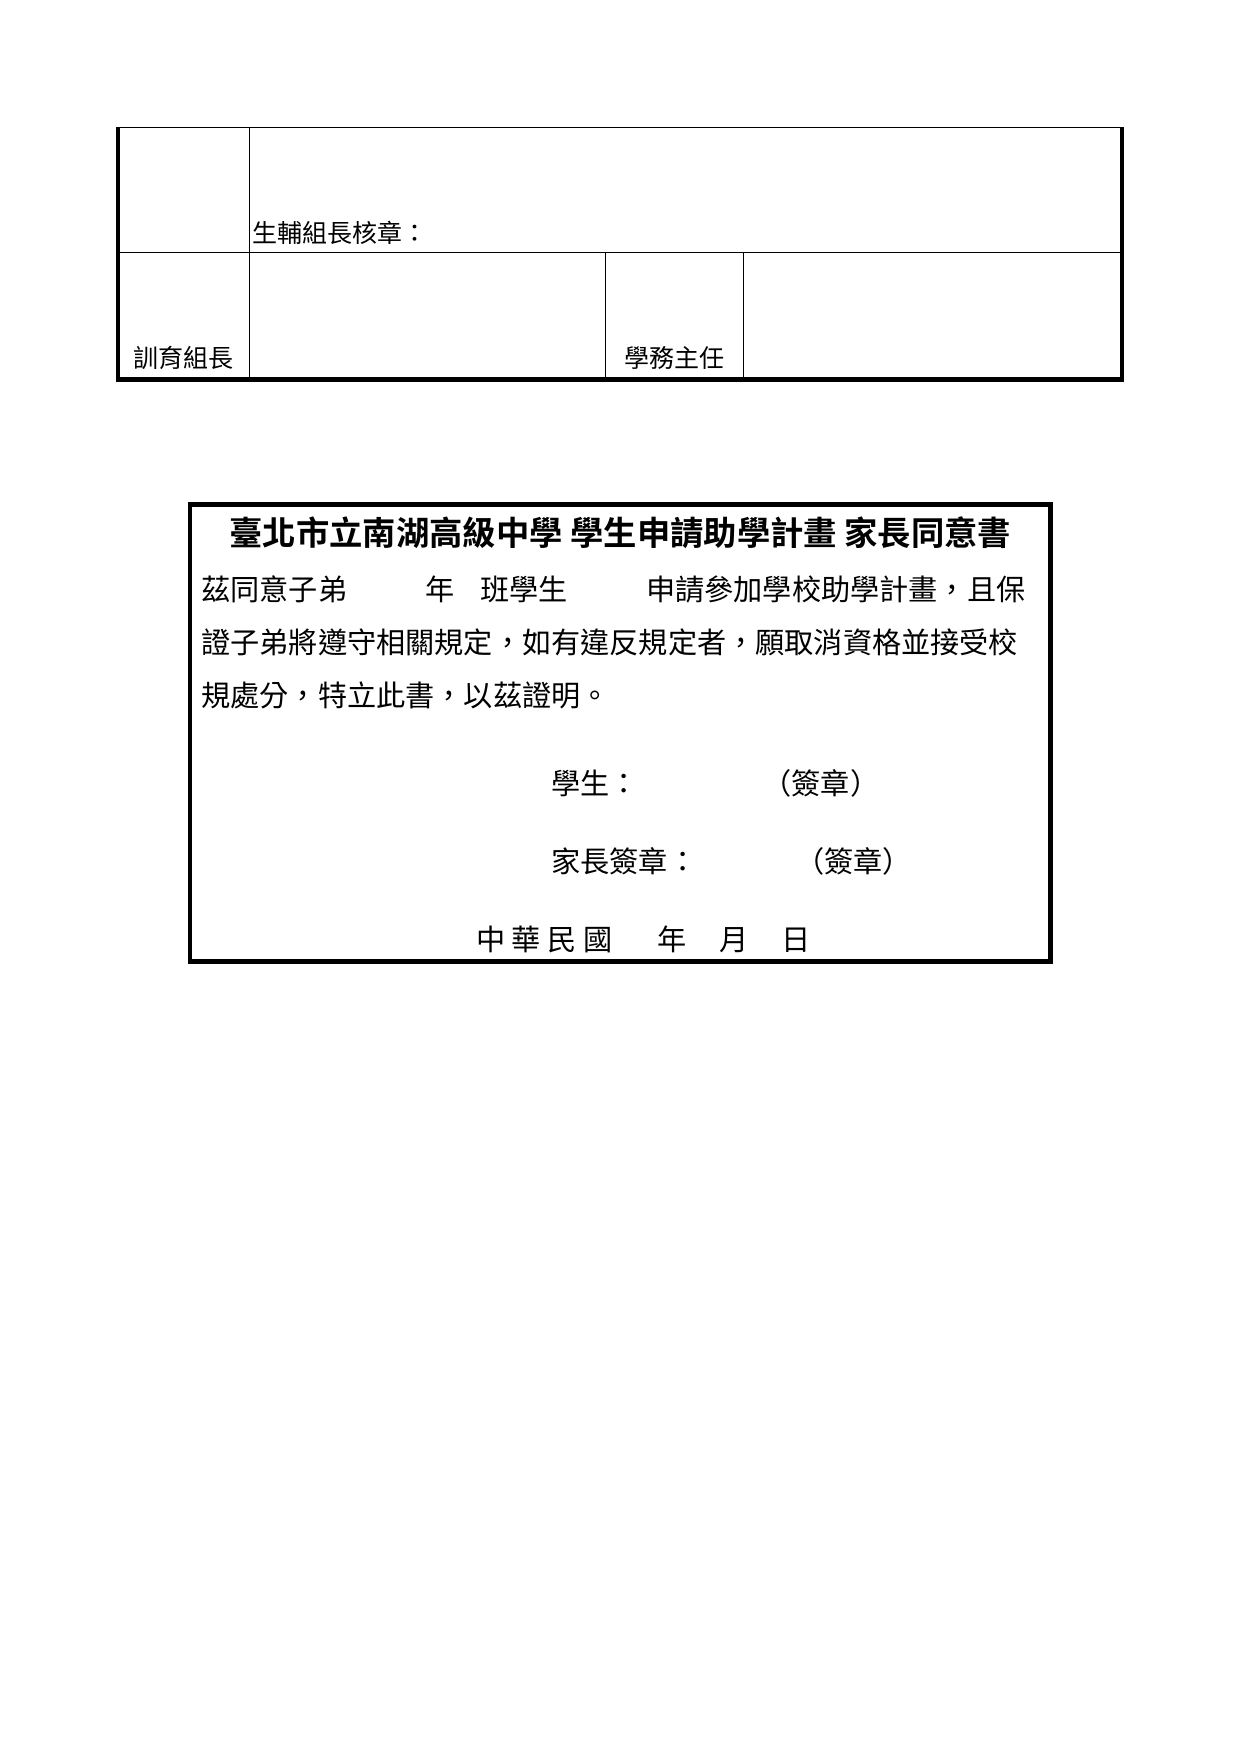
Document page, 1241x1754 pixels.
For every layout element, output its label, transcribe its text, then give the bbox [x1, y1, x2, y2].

table_cell 生輔組長核章： [250, 128, 1120, 252]
table_cell [120, 128, 249, 252]
table_cell 訓育組長 [120, 253, 249, 377]
table_cell 學務主任 [606, 253, 743, 377]
table_cell [250, 253, 605, 377]
table_header 臺北市立南湖高級中學 學生申請助學計畫 家長同意書 茲同意子弟 年 班學生 申請參加學校助學計畫，且保證子弟將遵守相關規定，如有違反規定者，願取消資格並接受校規處分，特立此書，以茲證明。 學生： （簽章） 家長簽章： （簽章） 中 華 民 國 年 月 日 [192, 507, 1048, 959]
table_cell [744, 253, 1120, 377]
